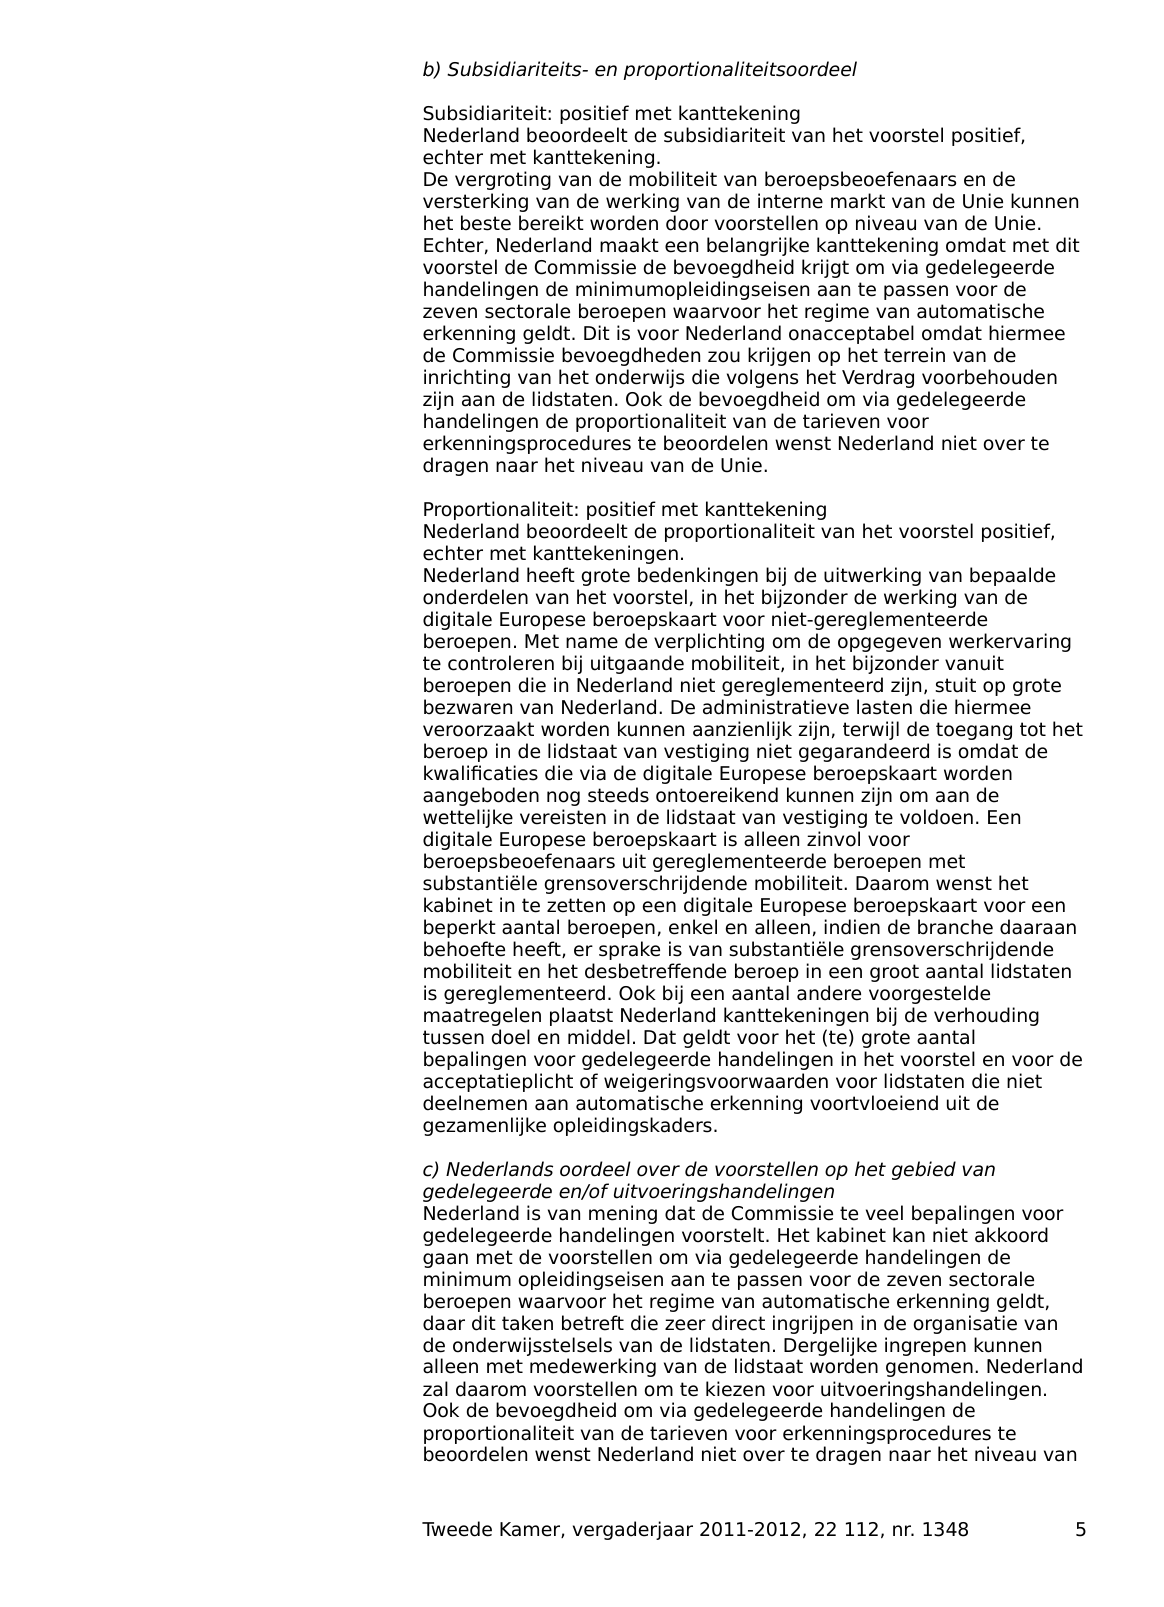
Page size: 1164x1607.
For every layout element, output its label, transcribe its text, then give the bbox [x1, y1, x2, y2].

subtitle c) Nederlands oordeel over de voorstellen op het gebied van gedelegeerde en/of uitvoeringshandelingen [422, 1159, 1087, 1203]
text Nederland is van mening dat de Commissie te veel bepalingen voor gedelegeerde handelingen voorstelt. Het kabinet kan niet akkoord gaan met de voorstellen om via gedelegeerde handelingen de minimum opleidingseisen aan te passen voor de zeven sectorale beroepen waarvoor het regime van automatische erkenning geldt, daar dit taken betreft die zeer direct ingrijpen in de organisatie van de onderwijsstelsels van de lidstaten. Dergelijke ingrepen kunnen alleen met medewerking van de lidstaat worden genomen. Nederland zal daarom voorstellen om te kiezen voor uitvoeringshandelingen. Ook de bevoegdheid om via gedelegeerde handelingen de proportionaliteit van de tarieven voor erkenningsprocedures te beoordelen wenst Nederland niet over te dragen naar het niveau van [422, 1203, 1087, 1466]
text De vergroting van de mobiliteit van beroepsbeoefenaars en de versterking van de werking van de interne markt van de Unie kunnen het beste bereikt worden door voorstellen op niveau van de Unie. Echter, Nederland maakt een belangrijke kanttekening omdat met dit voorstel de Commissie de bevoegdheid krijgt om via gedelegeerde handelingen de minimumopleidingseisen aan te passen voor de zeven sectorale beroepen waarvoor het regime van automatische erkenning geldt. Dit is voor Nederland onacceptabel omdat hiermee de Commissie bevoegdheden zou krijgen op het terrein van de inrichting van het onderwijs die volgens het Verdrag voorbehouden zijn aan de lidstaten. Ook de bevoegdheid om via gedelegeerde handelingen de proportionaliteit van de tarieven voor erkenningsprocedures te beoordelen wenst Nederland niet over te dragen naar het niveau van de Unie. [422, 169, 1087, 477]
text Proportionaliteit: positief met kanttekening [422, 499, 1087, 521]
text Nederland heeft grote bedenkingen bij de uitwerking van bepaalde onderdelen van het voorstel, in het bijzonder de werking van de digitale Europese beroepskaart voor niet-gereglementeerde beroepen. Met name de verplichting om de opgegeven werkervaring te controleren bij uitgaande mobiliteit, in het bijzonder vanuit beroepen die in Nederland niet gereglementeerd zijn, stuit op grote bezwaren van Nederland. De administratieve lasten die hiermee veroorzaakt worden kunnen aanzienlijk zijn, terwijl de toegang tot het beroep in de lidstaat van vestiging niet gegarandeerd is omdat de kwalificaties die via de digitale Europese beroepskaart worden aangeboden nog steeds ontoereikend kunnen zijn om aan de wettelijke vereisten in de lidstaat van vestiging te voldoen. Een digitale Europese beroepskaart is alleen zinvol voor beroepsbeoefenaars uit gereglementeerde beroepen met substantiële grensoverschrijdende mobiliteit. Daarom wenst het kabinet in te zetten op een digitale Europese beroepskaart voor een beperkt aantal beroepen, enkel en alleen, indien de branche daaraan behoefte heeft, er sprake is van substantiële grensoverschrijdende mobiliteit en het desbetreffende beroep in een groot aantal lidstaten is gereglementeerd. Ook bij een aantal andere voorgestelde maatregelen plaatst Nederland kanttekeningen bij de verhouding tussen doel en middel. Dat geldt voor het (te) grote aantal bepalingen voor gedelegeerde handelingen in het voorstel en voor de acceptatieplicht of weigeringsvoorwaarden voor lidstaten die niet deelnemen aan automatische erkenning voortvloeiend uit de gezamenlijke opleidingskaders. [422, 565, 1087, 1136]
subtitle b) Subsidiariteits- en proportionaliteitsoordeel [422, 59, 1087, 81]
text Nederland beoordeelt de subsidiariteit van het voorstel positief, echter met kanttekening. [422, 125, 1087, 169]
text Nederland beoordeelt de proportionaliteit van het voorstel positief, echter met kanttekeningen. [422, 521, 1087, 565]
text Subsidiariteit: positief met kanttekening [422, 103, 1087, 125]
